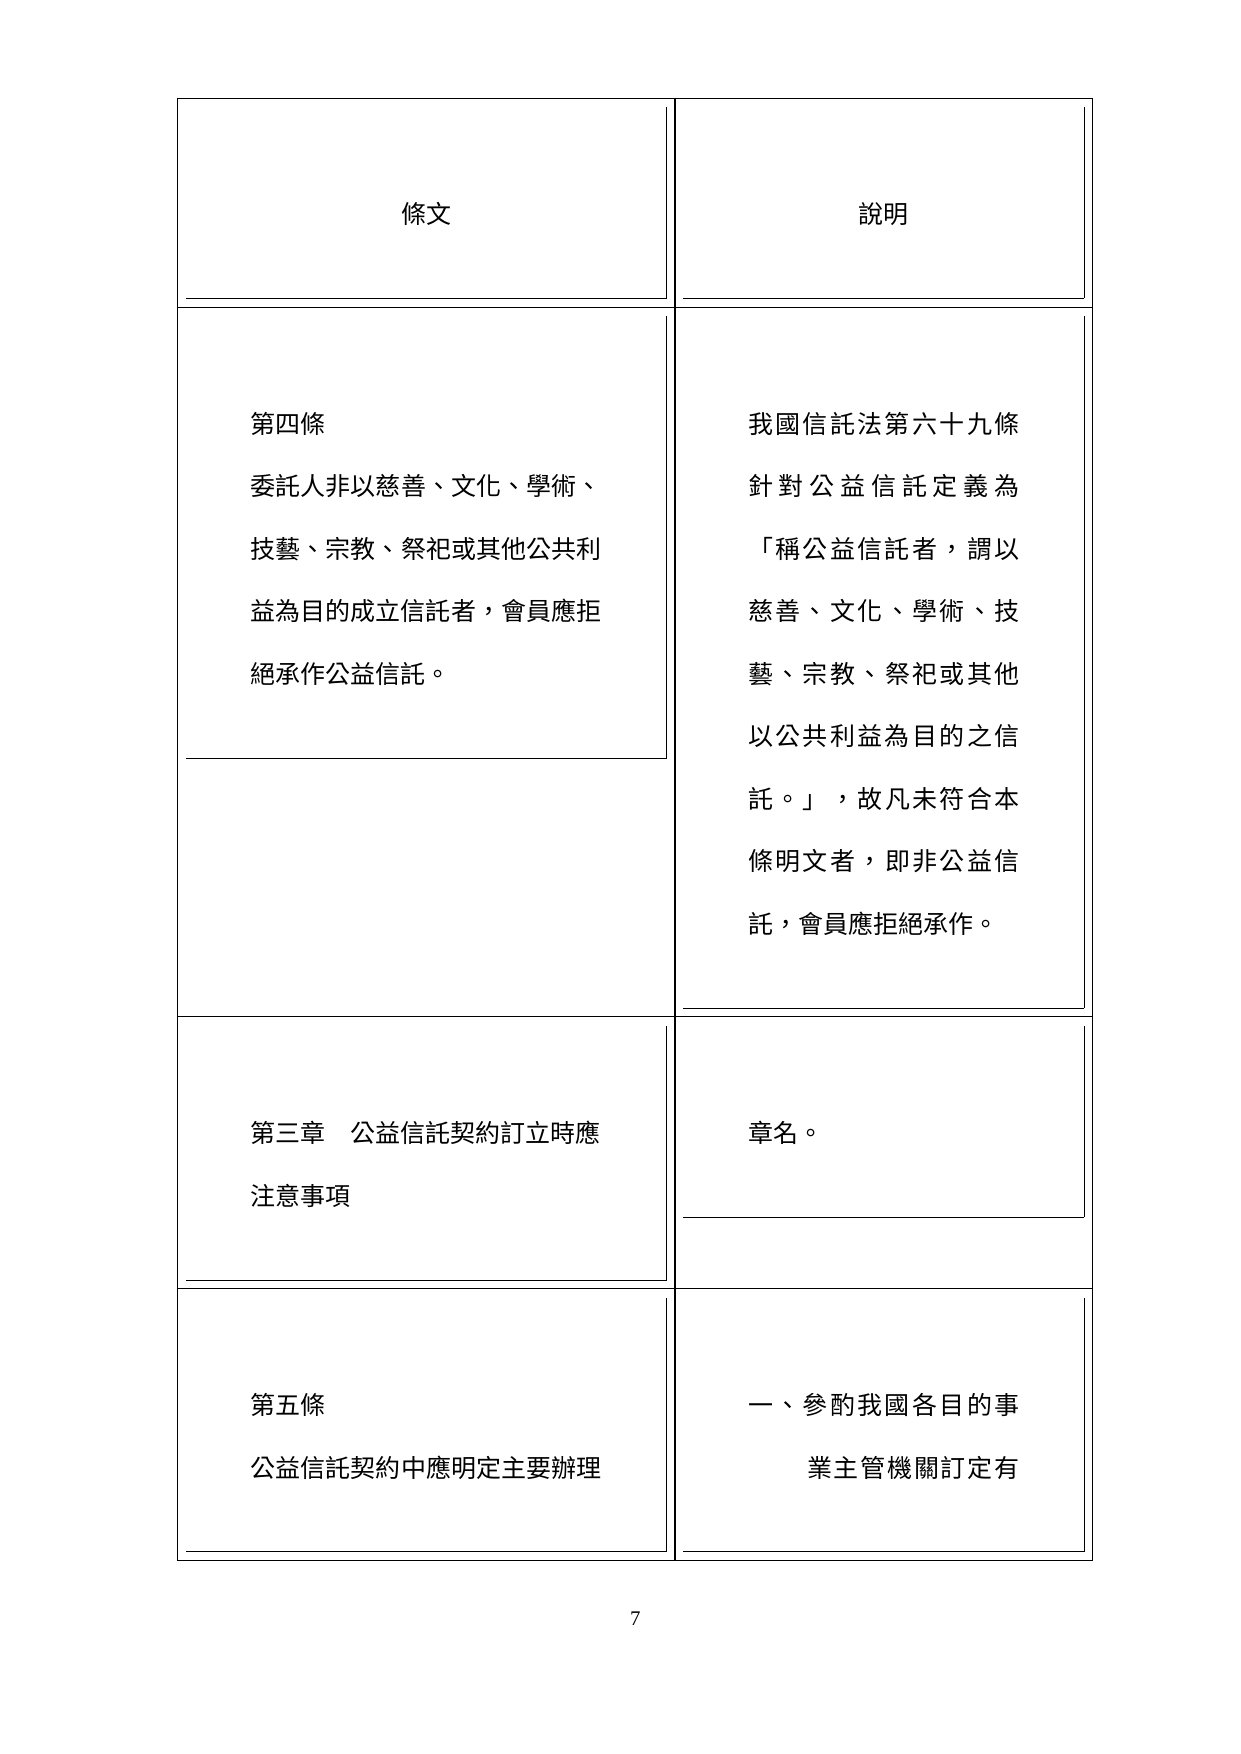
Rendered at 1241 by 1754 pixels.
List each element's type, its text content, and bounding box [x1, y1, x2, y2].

table_header 條文 [178, 99, 674, 307]
table_cell 我國信託法第六十九條針對公益信託定義為「稱公益信託者，謂以慈善、文化、學術、技藝、宗教、祭祀或其他以公共利益為目的之信託。」，故凡未符合本條明文者，即非公益信託，會員應拒絕承作。 [676, 308, 1092, 1016]
table_cell 第五條 公益信託契約中應明定主要辦理 [178, 1289, 674, 1560]
table_cell 章名。 [676, 1017, 1092, 1288]
table_header 說明 [676, 99, 1092, 307]
table_cell 第三章 公益信託契約訂立時應注意事項 [178, 1017, 674, 1288]
table_cell 一、參酌我國各目的事業主管機關訂定有 [676, 1289, 1092, 1560]
table_cell 第四條 委託人非以慈善、文化、學術、技藝、宗教、祭祀或其他公共利益為目的成立信託者，會員應拒絕承作公益信託。 [178, 308, 674, 1016]
